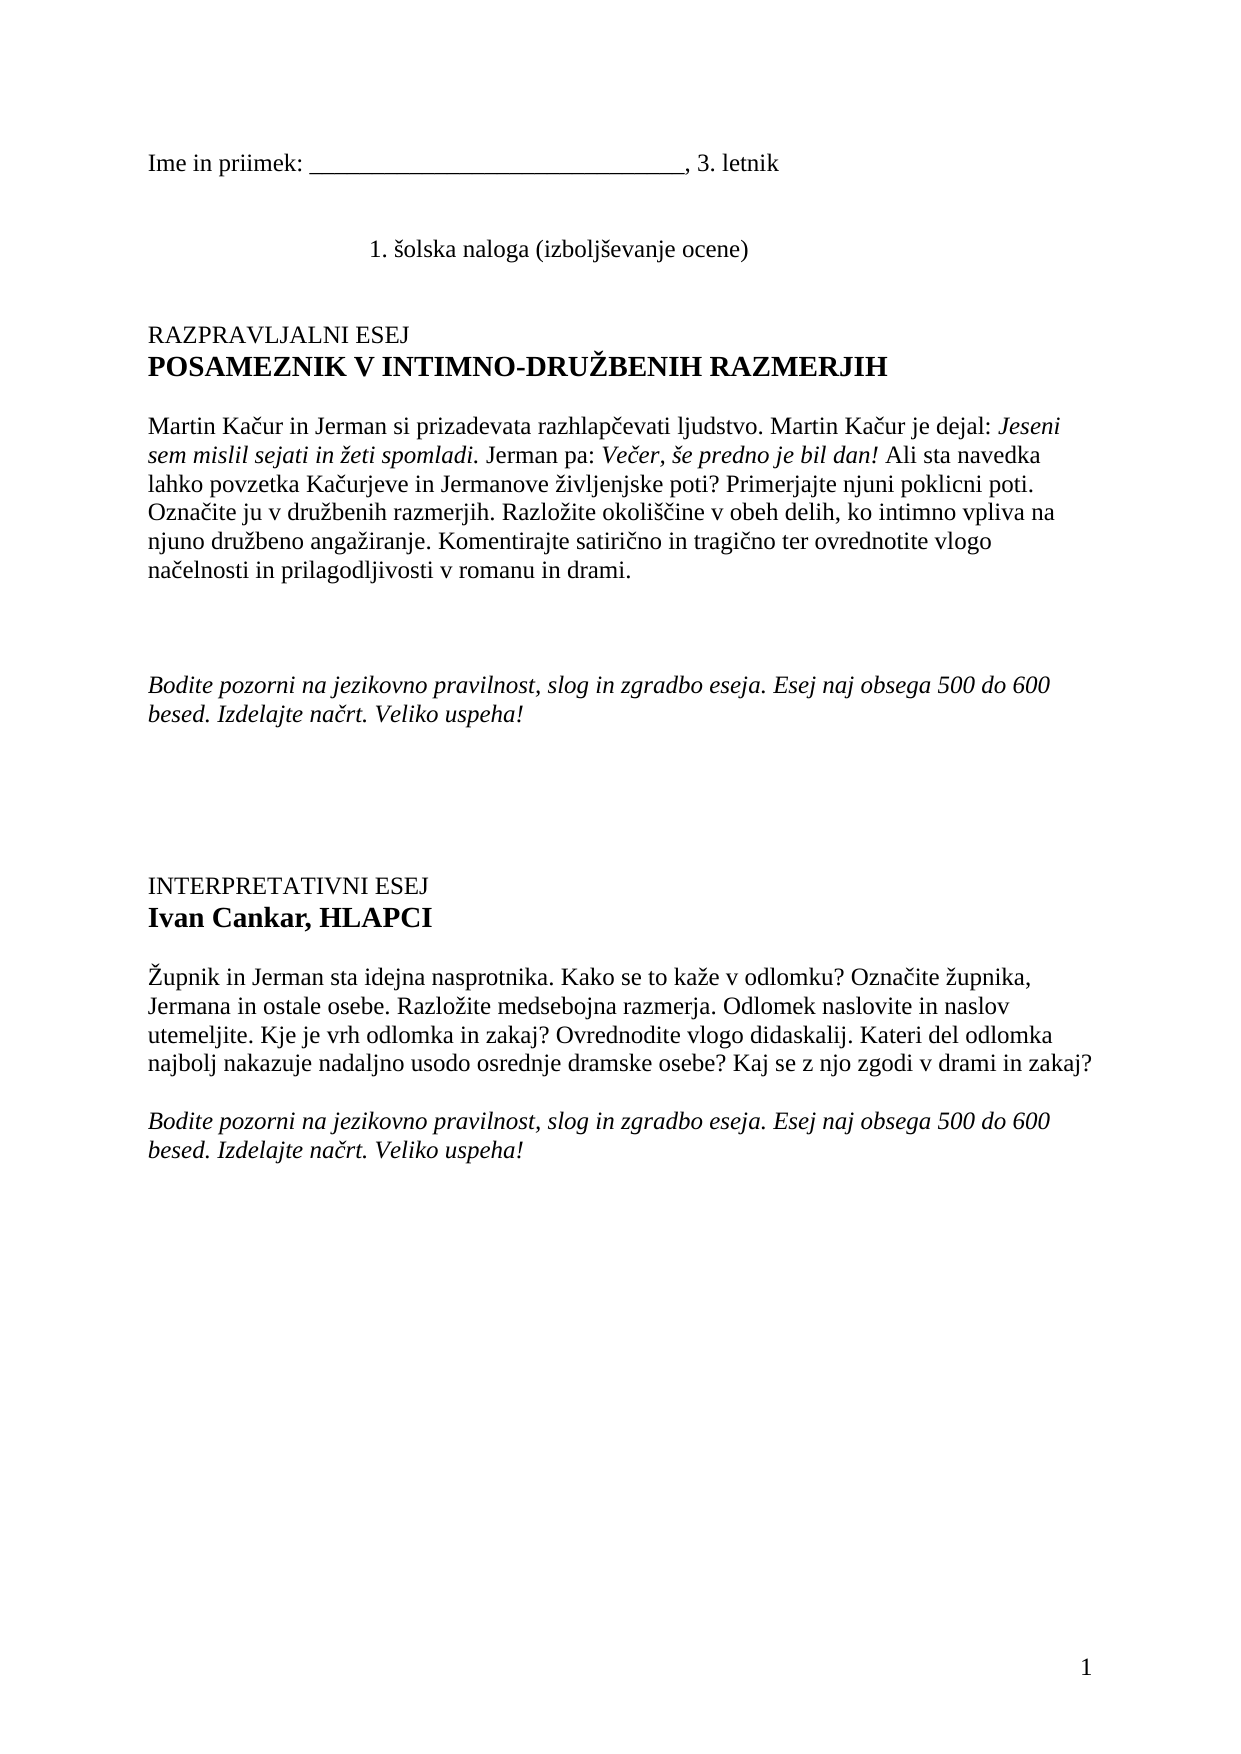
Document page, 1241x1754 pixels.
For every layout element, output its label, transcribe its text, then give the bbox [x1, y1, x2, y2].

text Bodite pozorni na jezikovno pravilnost, slog in zgradbo eseja. Esej naj obsega 500 do 600 besed. Izdelajte načrt. Veliko uspeha! [148, 1106, 1093, 1163]
text INTERPRETATIVNI ESEJ [148, 871, 1093, 900]
text 1. šolska naloga (izboljševanje ocene) [148, 234, 1093, 263]
text RAZPRAVLJALNI ESEJ [148, 320, 1093, 349]
subtitle Ivan Cankar, HLAPCI [148, 900, 1093, 933]
text Martin Kačur in Jerman si prizadevata razhlapčevati ljudstvo. Martin Kačur je dejal: Jeseni sem mislil sejati in žeti spomladi. Jerman pa: Večer, še predno je bil dan! Ali sta navedka lahko povzetka Kačurjeve in Jermanove življenjske poti? Primerjajte njuni poklicni poti. Označite ju v družbenih razmerjih. Razložite okoliščine v obeh delih, ko intimno vpliva na njuno družbeno angažiranje. Komentirajte satirično in tragično ter ovrednotite vlogo načelnosti in prilagodljivosti v romanu in drami. [148, 411, 1093, 584]
subtitle POSAMEZNIK V INTIMNO-DRUŽBENIH RAZMERJIH [148, 349, 1093, 382]
text Bodite pozorni na jezikovno pravilnost, slog in zgradbo eseja. Esej naj obsega 500 do 600 besed. Izdelajte načrt. Veliko uspeha! [148, 670, 1093, 727]
text Župnik in Jerman sta idejna nasprotnika. Kako se to kaže v odlomku? Označite župnika, Jermana in ostale osebe. Razložite medsebojna razmerja. Odlomek naslovite in naslov utemeljite. Kje je vrh odlomka in zakaj? Ovrednodite vlogo didaskalij. Kateri del odlomka najbolj nakazuje nadaljno usodo osrednje dramske osebe? Kaj se z njo zgodi v drami in zakaj? [148, 962, 1093, 1077]
text Ime in priimek: ______________________________, 3. letnik [148, 148, 1093, 176]
